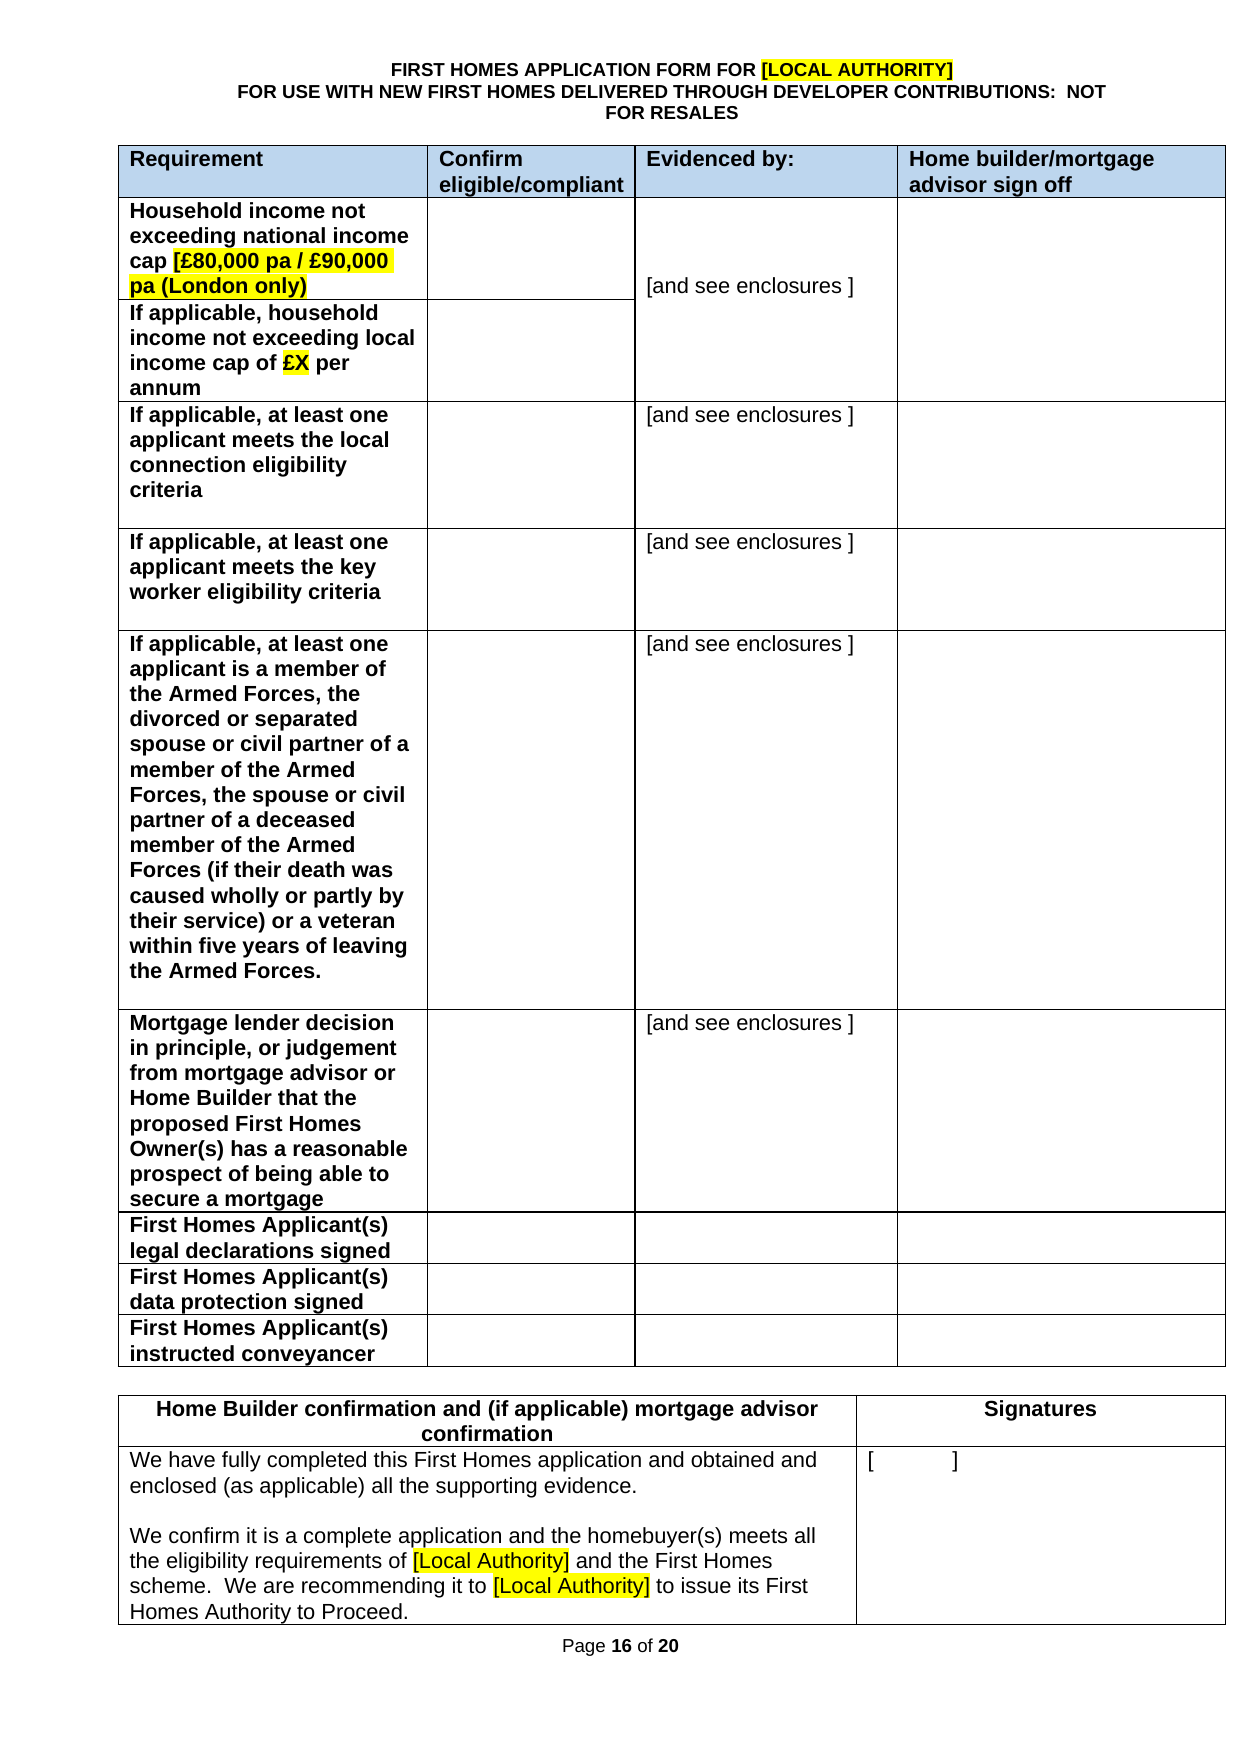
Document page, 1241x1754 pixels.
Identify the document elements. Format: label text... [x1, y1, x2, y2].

table_cell [428, 300, 634, 401]
table_cell If applicable, at least one applicant meets the key worker eligibility criteria [119, 529, 427, 629]
table_cell [428, 529, 634, 629]
table_header Confirm eligible/compliant [428, 146, 634, 197]
table_cell [898, 198, 1225, 401]
table_header Requirement [119, 146, 427, 197]
table_cell [898, 1213, 1225, 1263]
table_header Evidenced by: [636, 146, 897, 197]
table_cell If applicable, household income not exceeding local income cap of £X per annum [119, 300, 427, 401]
table_cell Mortgage lender decision in principle, or judgement from mortgage advisor or Home Builder that the proposed First Homes Owner(s) has a reasonable prospect of being able to secure a mortgage [119, 1010, 427, 1211]
table_cell If applicable, at least one applicant meets the local connection eligibility criteria [119, 402, 427, 528]
table_cell [ ] [857, 1447, 1225, 1624]
table_cell Household income not exceeding national income cap [£80,000 pa / £90,000 pa (London only) [119, 198, 427, 299]
table_cell [428, 1264, 634, 1314]
table_cell [636, 1213, 897, 1263]
table_cell First Homes Applicant(s) instructed conveyancer [119, 1315, 427, 1366]
table_cell [428, 1010, 634, 1211]
table_cell [898, 1315, 1225, 1366]
table_cell [and see enclosures ] [636, 529, 897, 629]
table_cell [428, 402, 634, 528]
table_cell [428, 1315, 634, 1366]
table_cell [428, 631, 634, 1009]
table_cell [and see enclosures ] [636, 402, 897, 528]
table_cell [636, 1315, 897, 1366]
table_header Home builder/mortgage advisor sign off [898, 146, 1225, 197]
table_cell [and see enclosures ] [636, 631, 897, 1009]
table_cell First Homes Applicant(s) data protection signed [119, 1264, 427, 1314]
table_cell [428, 1213, 634, 1263]
table_cell [898, 1010, 1225, 1211]
table_cell We have fully completed this First Homes application and obtained and enclosed (as applicable) all the supporting evidence. We confirm it is a complete application and the homebuyer(s) meets all the eligibility requirements of [Local Authority] and the First Homes scheme. We are recommending it to [Local Authority] to issue its First Homes Authority to Proceed. [119, 1447, 856, 1624]
table_cell [898, 1264, 1225, 1314]
table_cell First Homes Applicant(s) legal declarations signed [119, 1213, 427, 1263]
table_header Signatures [857, 1396, 1225, 1446]
table_cell [428, 198, 634, 299]
table_cell [898, 529, 1225, 629]
table_cell [898, 631, 1225, 1009]
table_cell [636, 1264, 897, 1314]
table_cell [and see enclosures ] [636, 198, 897, 401]
table_cell [and see enclosures ] [636, 1010, 897, 1211]
table_header Home Builder confirmation and (if applicable) mortgage advisor confirmation [119, 1396, 856, 1446]
table_cell [898, 402, 1225, 528]
table_cell If applicable, at least one applicant is a member of the Armed Forces, the divorced or separated spouse or civil partner of a member of the Armed Forces, the spouse or civil partner of a deceased member of the Armed Forces (if their death was caused wholly or partly by their service) or a veteran within five years of leaving the Armed Forces. [119, 631, 427, 1009]
